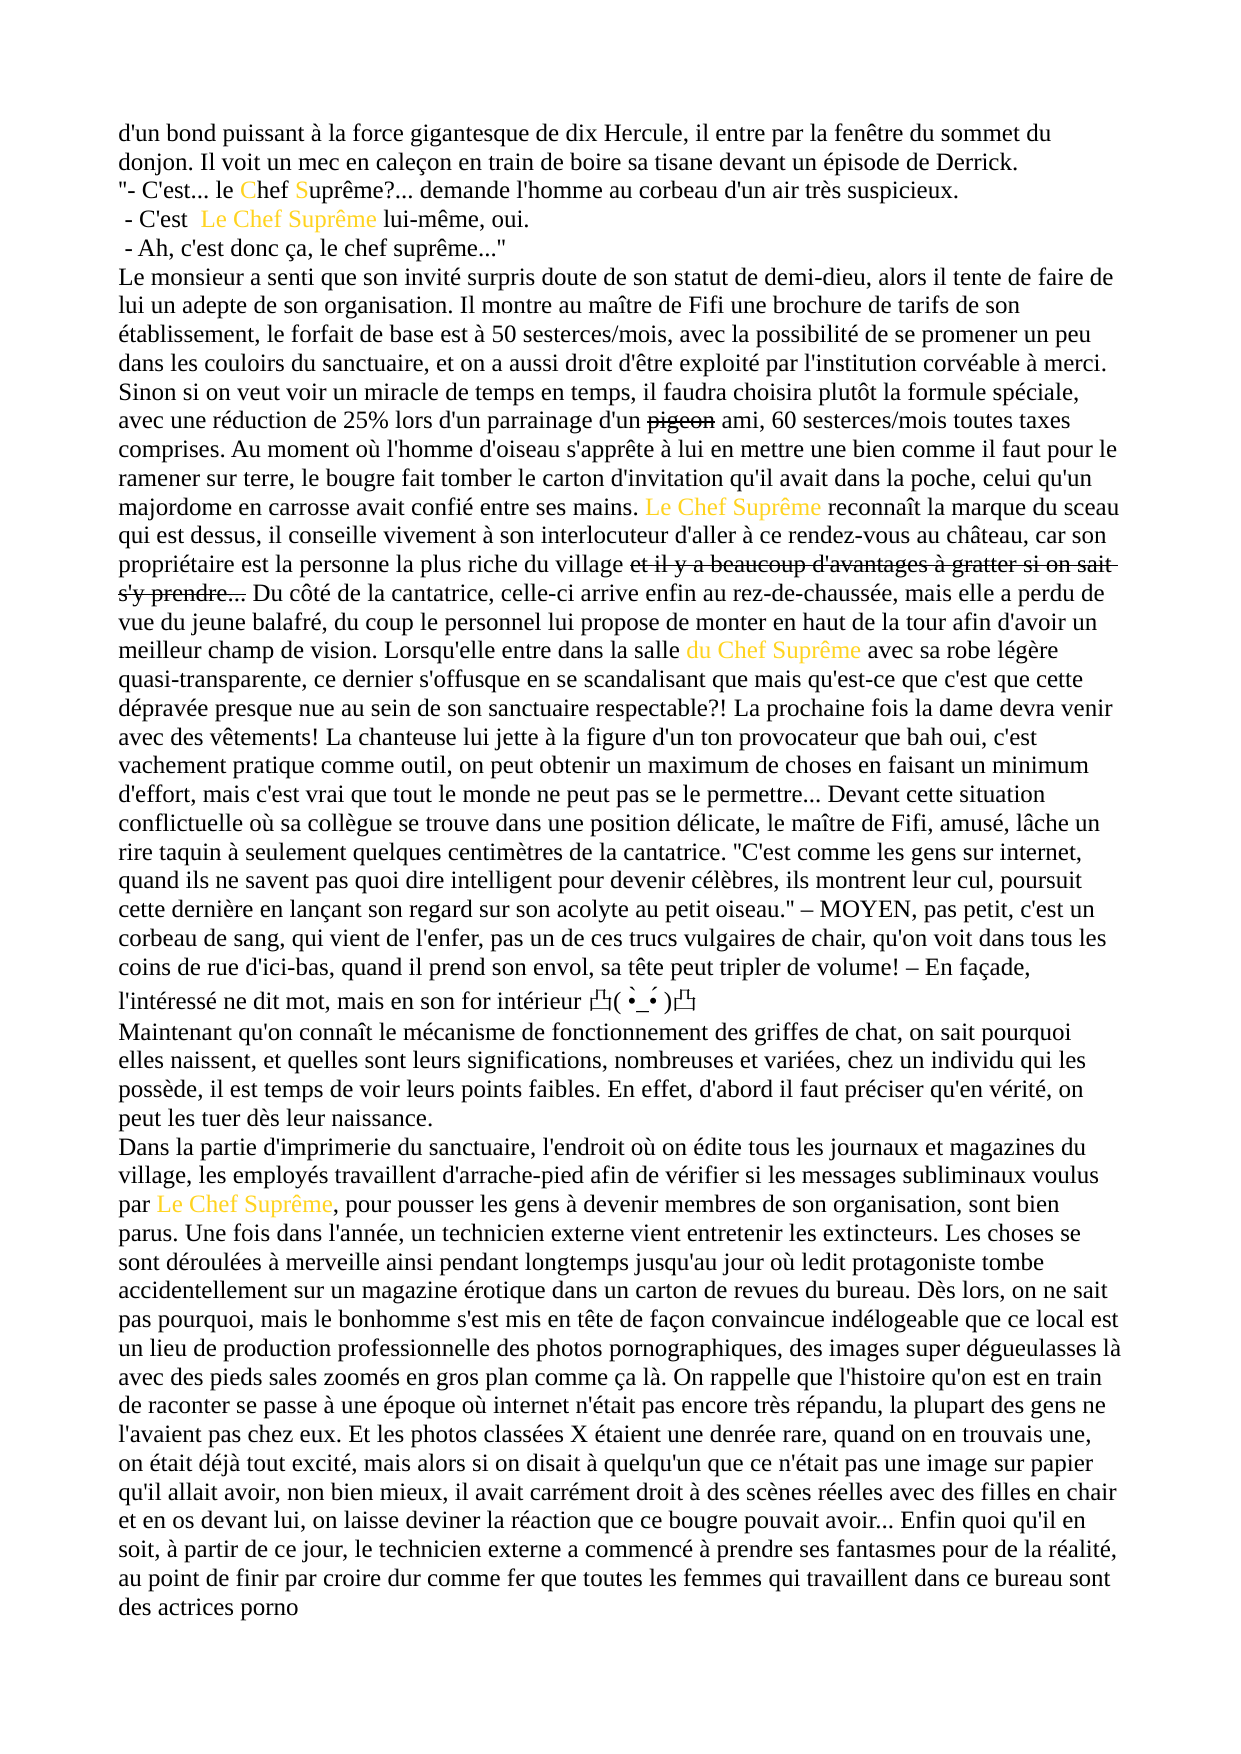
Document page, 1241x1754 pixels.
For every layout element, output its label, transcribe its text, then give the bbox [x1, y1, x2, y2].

text - C'est Le Chef Suprême lui-même, oui. [118, 204, 1122, 233]
text Maintenant qu'on connaît le mécanisme de fonctionnement des griffes de chat, on sait pourquoi elles naissent, et quelles sont leurs significations, nombreuses et variées, chez un individu qui les possède, il est temps de voir leurs points faibles. En effet, d'abord il faut préciser qu'en vérité, on peut les tuer dès leur naissance. [118, 1017, 1122, 1132]
text Le monsieur a senti que son invité surpris doute de son statut de demi-dieu, alors il tente de faire de lui un adepte de son organisation. Il montre au maître de Fifi une brochure de tarifs de son établissement, le forfait de base est à 50 sesterces/mois, avec la possibilité de se promener un peu dans les couloirs du sanctuaire, et on a aussi droit d'être exploité par l'institution corvéable à merci. Sinon si on veut voir un miracle de temps en temps, il faudra choisira plutôt la formule spéciale, avec une réduction de 25% lors d'un parrainage d'un pigeon ami, 60 sesterces/mois toutes taxes comprises. Au moment où l'homme d'oiseau s'apprête à lui en mettre une bien comme il faut pour le ramener sur terre, le bougre fait tomber le carton d'invitation qu'il avait dans la poche, celui qu'un majordome en carrosse avait confié entre ses mains. Le Chef Suprême reconnaît la marque du sceau qui est dessus, il conseille vivement à son interlocuteur d'aller à ce rendez-vous au château, car son propriétaire est la personne la plus riche du village et il y a beaucoup d'avantages à gratter si on sait s'y prendre... Du côté de la cantatrice, celle-ci arrive enfin au rez-de-chaussée, mais elle a perdu de vue du jeune balafré, du coup le personnel lui propose de monter en haut de la tour afin d'avoir un meilleur champ de vision. Lorsqu'elle entre dans la salle du Chef Suprême avec sa robe légère quasi-transparente, ce dernier s'offusque en se scandalisant que mais qu'est-ce que c'est que cette dépravée presque nue au sein de son sanctuaire respectable?! La prochaine fois la dame devra venir avec des vêtements! La chanteuse lui jette à la figure d'un ton provocateur que bah oui, c'est vachement pratique comme outil, on peut obtenir un maximum de choses en faisant un minimum d'effort, mais c'est vrai que tout le monde ne peut pas se le permettre... Devant cette situation conflictuelle où sa collègue se trouve dans une position délicate, le maître de Fifi, amusé, lâche un rire taquin à seulement quelques centimètres de la cantatrice. ''C'est comme les gens sur internet, quand ils ne savent pas quoi dire intelligent pour devenir célèbres, ils montrent leur cul, poursuit cette dernière en lançant son regard sur son acolyte au petit oiseau.'' – MOYEN, pas petit, c'est un corbeau de sang, qui vient de l'enfer, pas un de ces trucs vulgaires de chair, qu'on voit dans tous les coins de rue d'ici-bas, quand il prend son envol, sa tête peut tripler de volume! – En façade, l'intéressé ne dit mot, mais en son for intérieur 凸( •̀_•́ )凸 [118, 262, 1122, 1017]
text - Ah, c'est donc ça, le chef suprême...'' [118, 233, 1122, 262]
text ''- C'est... le Chef Suprême?... demande l'homme au corbeau d'un air très suspicieux. [118, 176, 1122, 204]
text Dans la partie d'imprimerie du sanctuaire, l'endroit où on édite tous les journaux et magazines du village, les employés travaillent d'arrache-pied afin de vérifier si les messages subliminaux voulus par Le Chef Suprême, pour pousser les gens à devenir membres de son organisation, sont bien parus. Une fois dans l'année, un technicien externe vient entretenir les extincteurs. Les choses se sont déroulées à merveille ainsi pendant longtemps jusqu'au jour où ledit protagoniste tombe accidentellement sur un magazine érotique dans un carton de revues du bureau. Dès lors, on ne sait pas pourquoi, mais le bonhomme s'est mis en tête de façon convaincue indélogeable que ce local est un lieu de production professionnelle des photos pornographiques, des images super dégueulasses là avec des pieds sales zoomés en gros plan comme ça là. On rappelle que l'histoire qu'on est en train de raconter se passe à une époque où internet n'était pas encore très répandu, la plupart des gens ne l'avaient pas chez eux. Et les photos classées X étaient une denrée rare, quand on en trouvais une, on était déjà tout excité, mais alors si on disait à quelqu'un que ce n'était pas une image sur papier qu'il allait avoir, non bien mieux, il avait carrément droit à des scènes réelles avec des filles en chair et en os devant lui, on laisse deviner la réaction que ce bougre pouvait avoir... Enfin quoi qu'il en soit, à partir de ce jour, le technicien externe a commencé à prendre ses fantasmes pour de la réalité, au point de finir par croire dur comme fer que toutes les femmes qui travaillent dans ce bureau sont des actrices porno [118, 1132, 1122, 1620]
text d'un bond puissant à la force gigantesque de dix Hercule, il entre par la fenêtre du sommet du donjon. Il voit un mec en caleçon en train de boire sa tisane devant un épisode de Derrick. [118, 118, 1122, 176]
